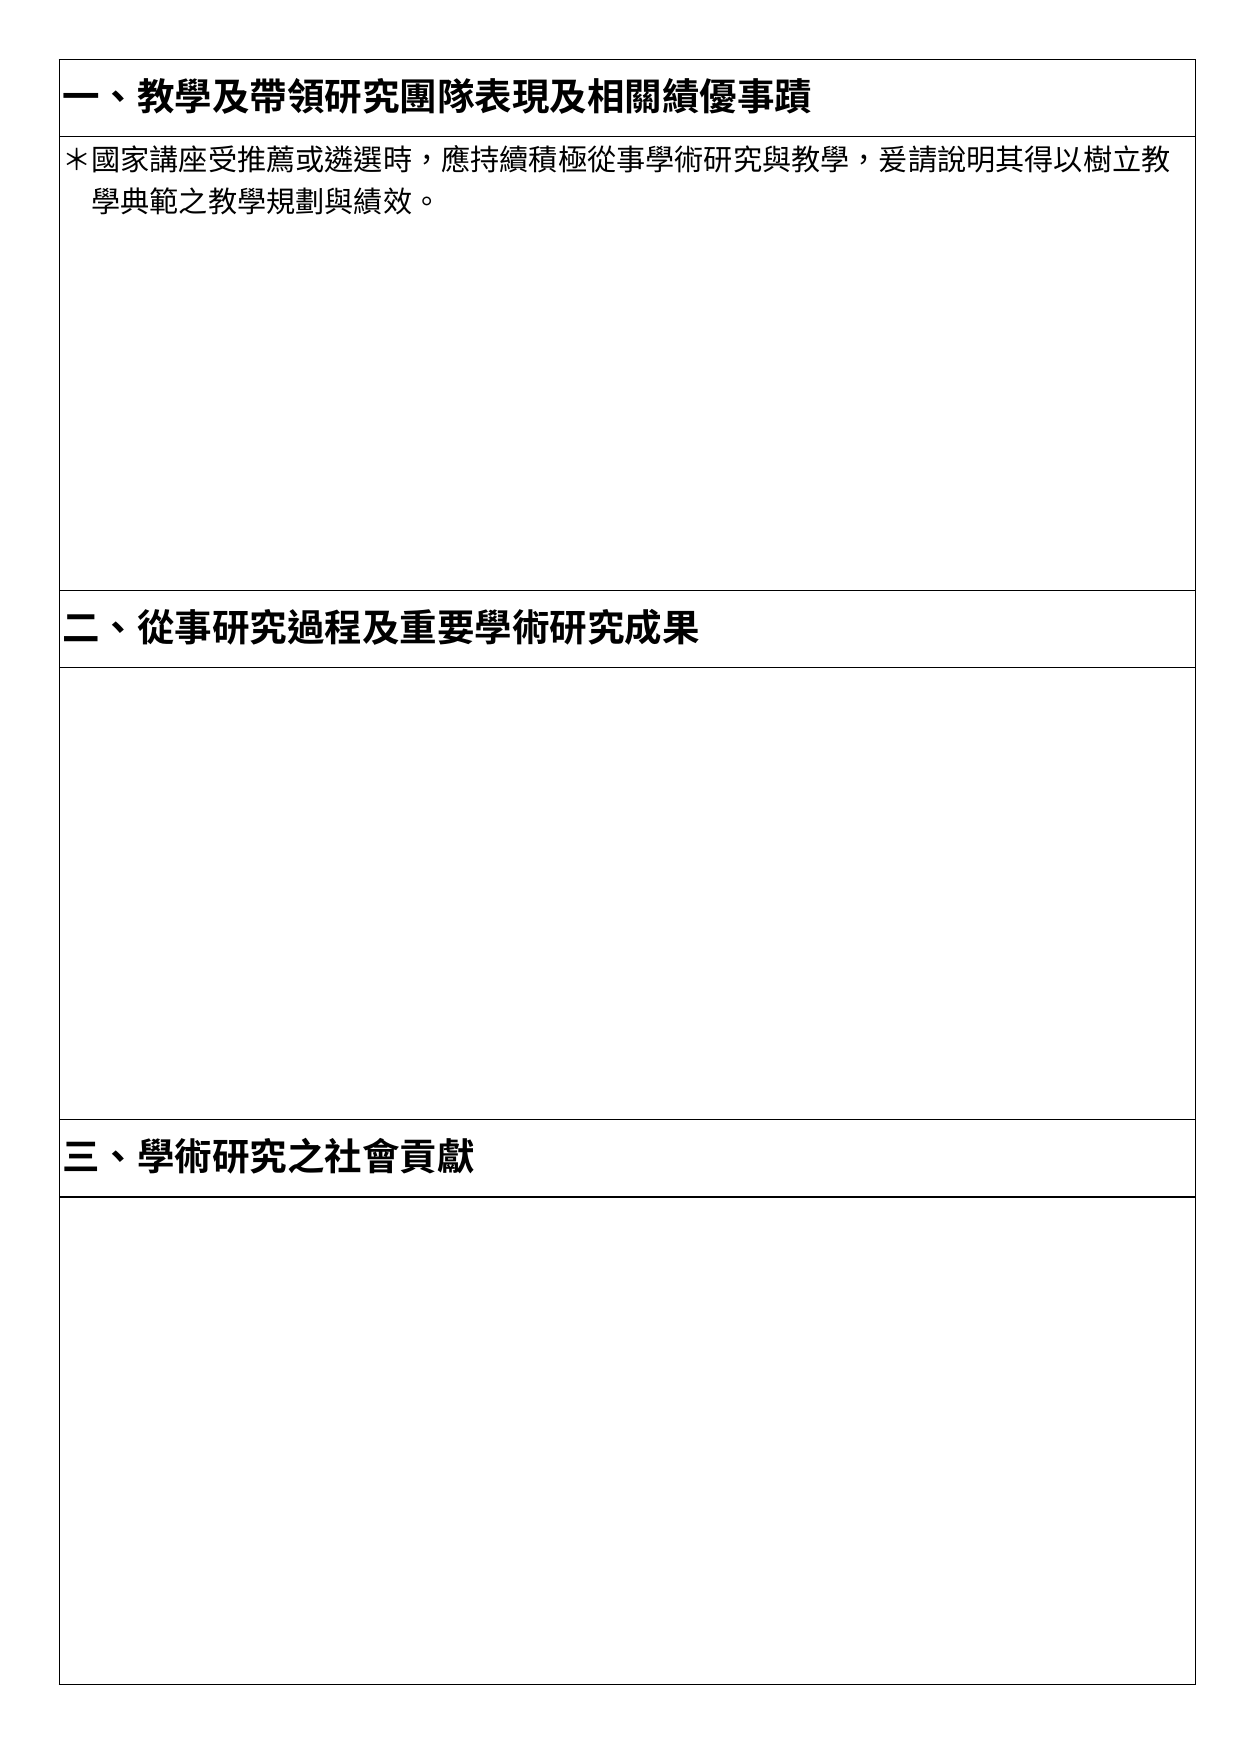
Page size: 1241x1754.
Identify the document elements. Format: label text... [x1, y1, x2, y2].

table_cell 一、教學及帶領研究團隊表現及相關績優事蹟 [60, 60, 1195, 136]
table_cell ＊國家講座受推薦或遴選時，應持續積極從事學術研究與教學，爰請說明其得以樹立教學典範之教學規劃與績效。 [60, 137, 1195, 590]
table_cell [60, 1198, 1195, 1684]
table_cell [60, 668, 1195, 1119]
table_cell 三、學術研究之社會貢獻 [60, 1120, 1195, 1196]
table_cell 二、從事研究過程及重要學術研究成果 [60, 591, 1195, 667]
